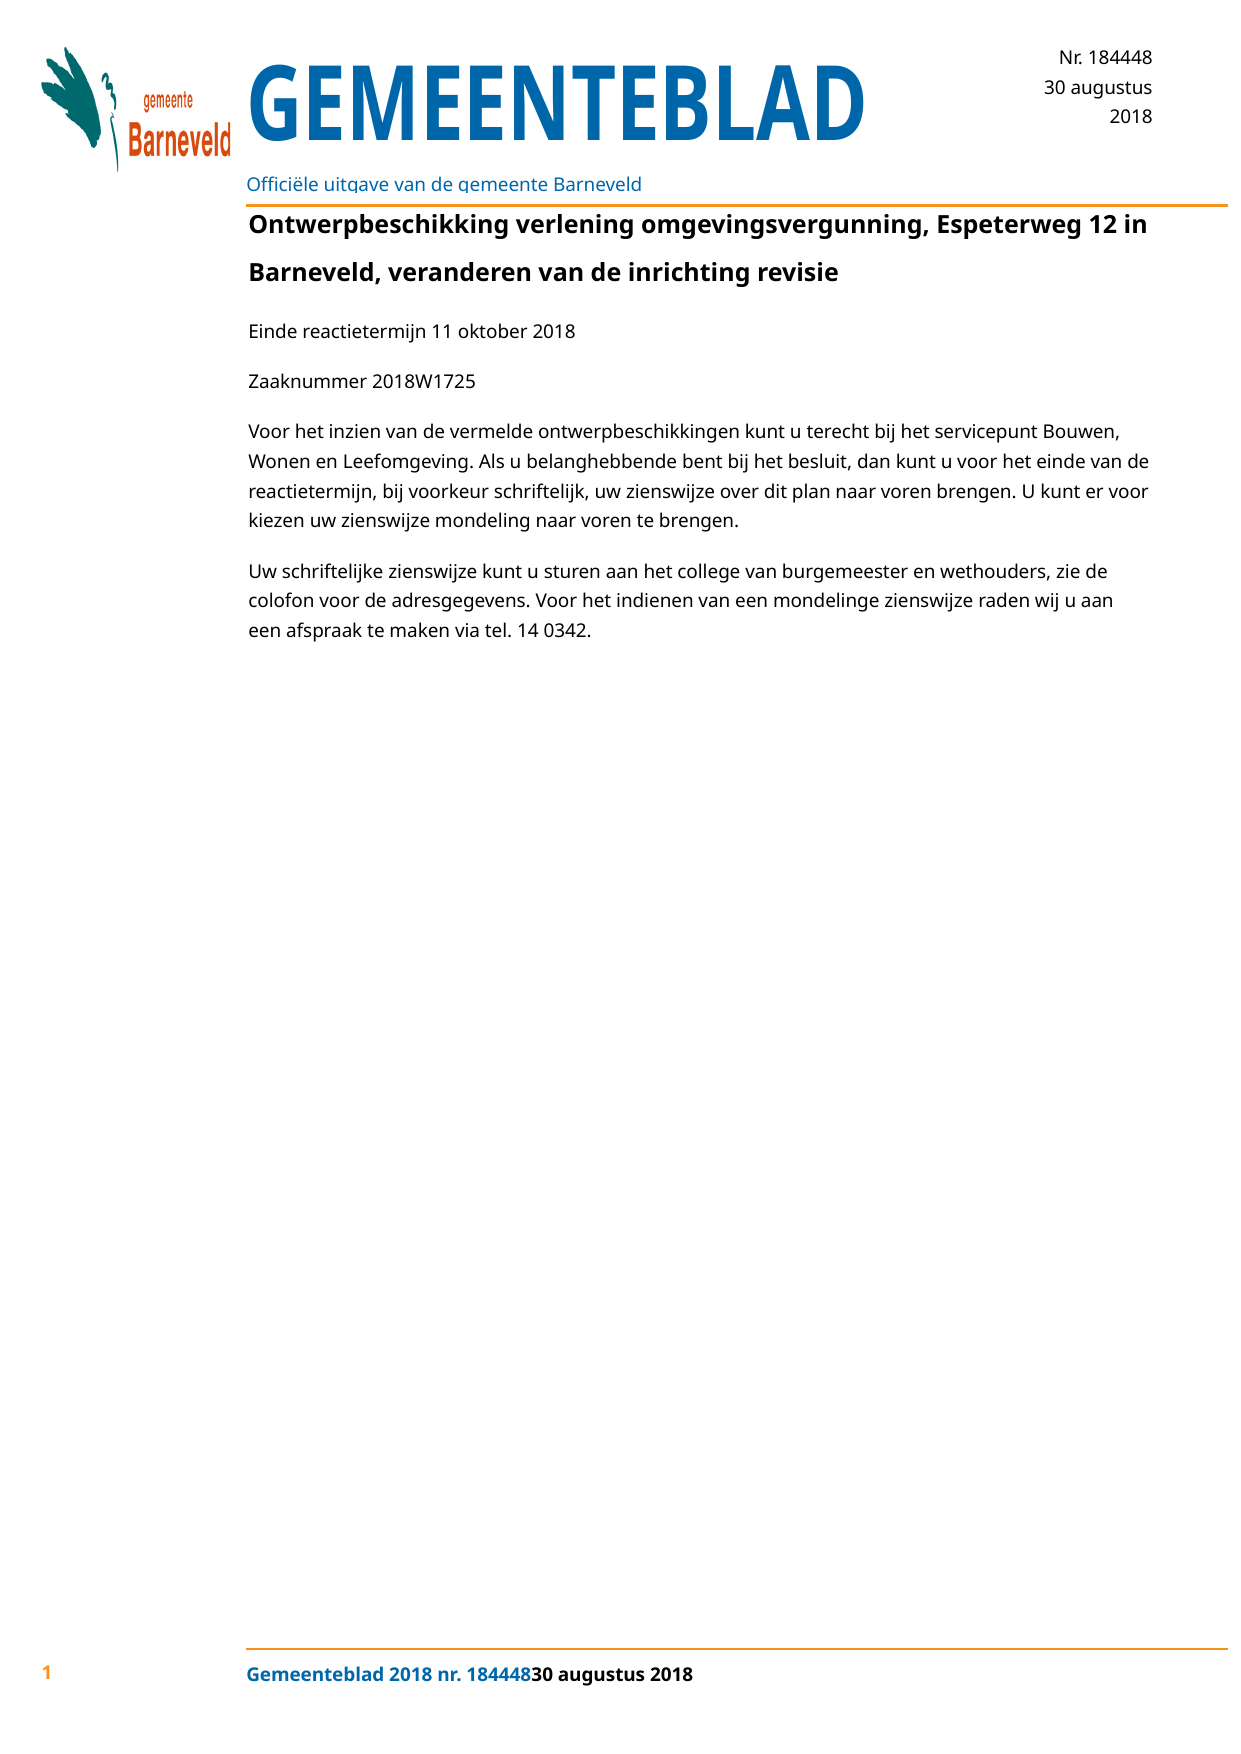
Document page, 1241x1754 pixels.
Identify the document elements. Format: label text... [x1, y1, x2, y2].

text Zaaknummer 2018W1725 [248, 368, 1152, 394]
text Voor het inzien van de vermelde ontwerpbeschikkingen kunt u terecht bij het servicepunt Bouwen, Wonen en Leefomgeving. Als u belanghebbende bent bij het besluit, dan kunt u voor het einde van de reactietermijn, bij voorkeur schriftelijk, uw zienswijze over dit plan naar voren brengen. U kunt er voor kiezen uw zienswijze mondeling naar voren te brengen. [248, 419, 1152, 533]
text Ontwerpbeschikking verlening omgevingsvergunning, Espeterweg 12 in Barneveld, veranderen van de inrichting revisie [248, 207, 1152, 288]
picture [41, 47, 231, 172]
text Uw schriftelijke zienswijze kunt u sturen aan het college van burgemeester en wethouders, zie de colofon voor de adresgegevens. Voor het indienen van een mondelinge zienswijze raden wij u aan een afspraak te maken via tel. 14 0342. [248, 558, 1152, 643]
text Einde reactietermijn 11 oktober 2018 [248, 318, 1152, 344]
